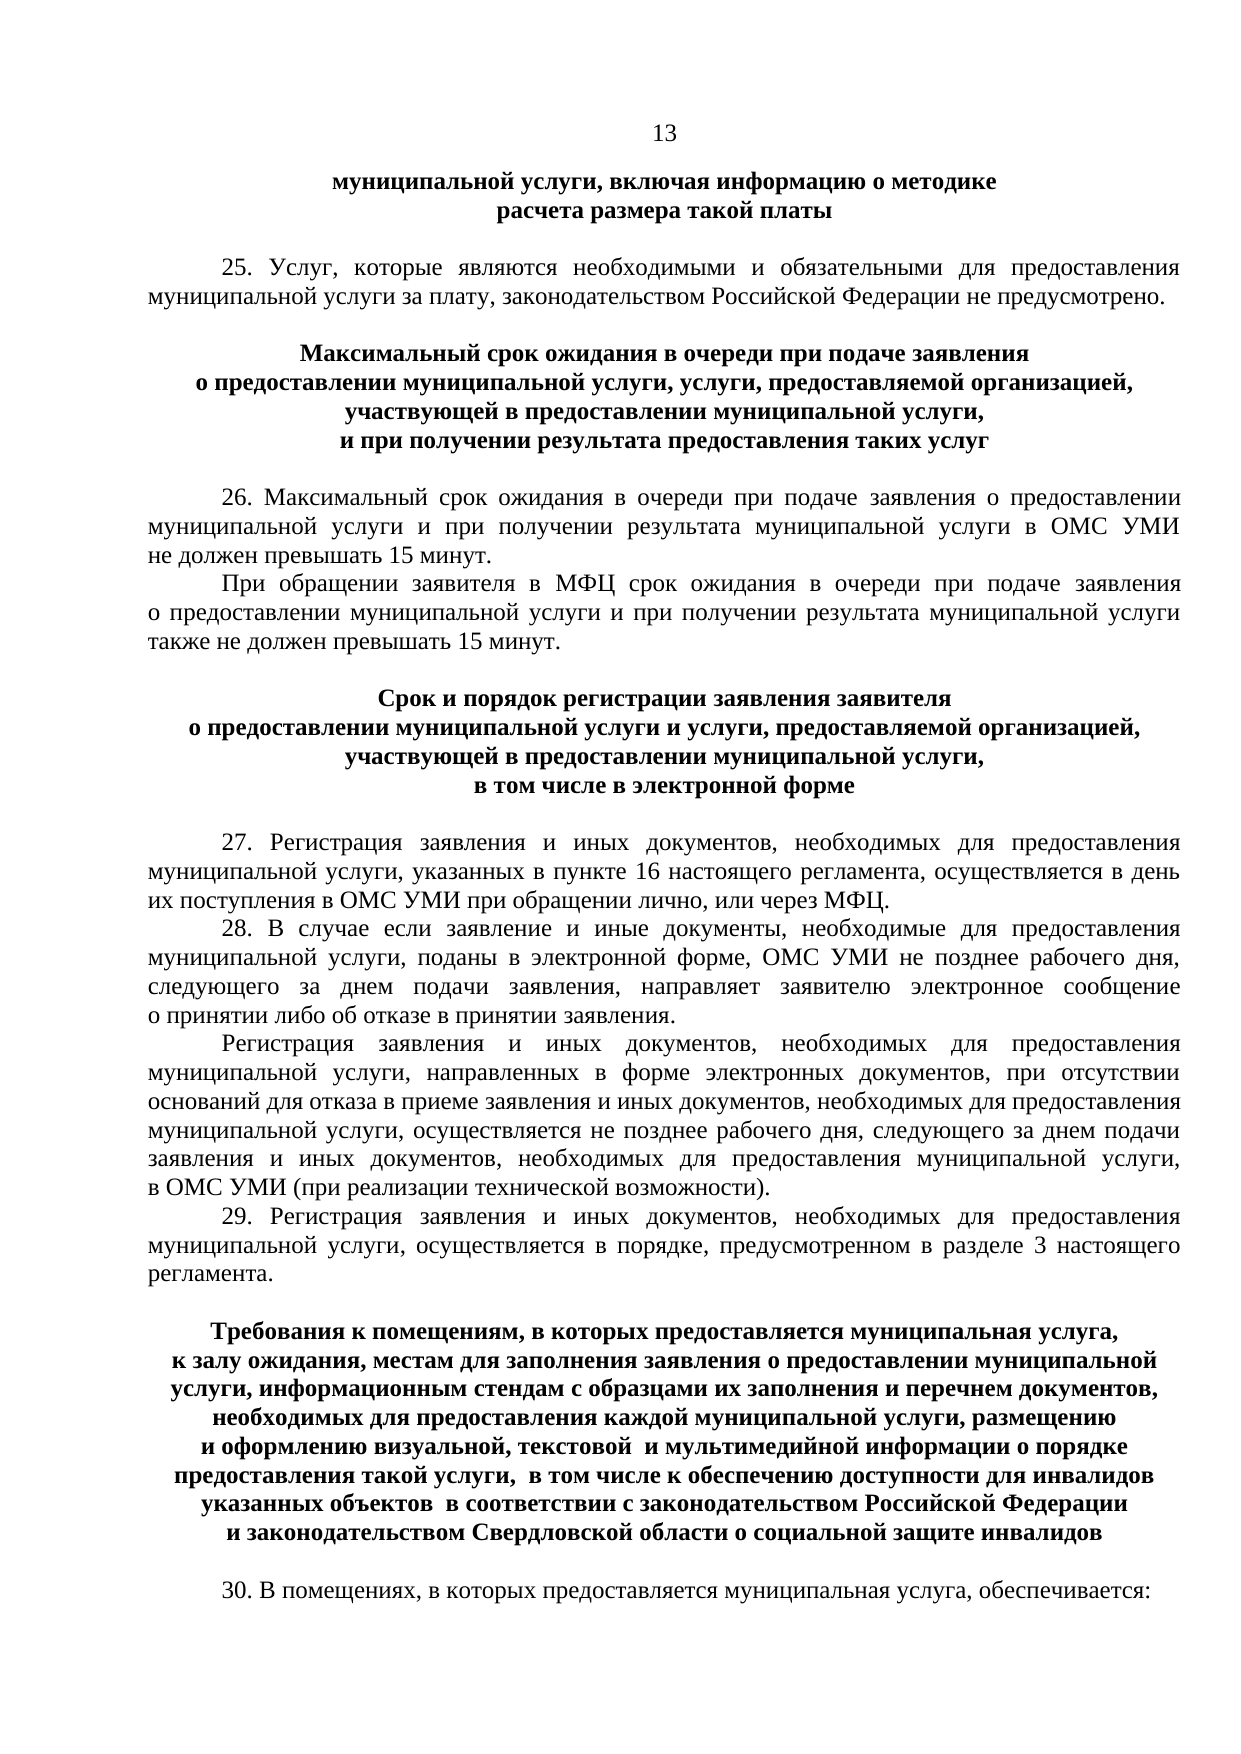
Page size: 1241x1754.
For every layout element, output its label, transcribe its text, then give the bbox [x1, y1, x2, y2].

text о предоставлении муниципальной услуги и услуги, предоставляемой организацией, участвующей в предоставлении муниципальной услуги, [148, 712, 1181, 770]
text Максимальный срок ожидания в очереди при подаче заявления о предоставлении муниципальной услуги, услуги, предоставляемой организацией, участвующей в предоставлении муниципальной услуги, и при получении результата предоставления таких услуг [148, 338, 1181, 453]
text 25. Услуг, которые являются необходимыми и обязательными для предоставления муниципальной услуги за плату, законодательством Российской Федерации не предусмотрено. [148, 252, 1181, 310]
text в том числе в электронной форме [148, 770, 1181, 798]
text 26. Максимальный срок ожидания в очереди при подаче заявления о предоставлении муниципальной услуги и при получении результата муниципальной услуги в ОМС УМИ не должен превышать 15 минут. [148, 482, 1181, 568]
text 28. В случае если заявление и иные документы, необходимые для предоставления муниципальной услуги, поданы в электронной форме, ОМС УМИ не позднее рабочего дня, следующего за днем подачи заявления, направляет заявителю электронное сообщение о принятии либо об отказе в принятии заявления. [148, 913, 1181, 1028]
text 30. В помещениях, в которых предоставляется муниципальная услуга, обеспечивается: [148, 1575, 1181, 1603]
text Требования к помещениям, в которых предоставляется муниципальная услуга, к залу ожидания, местам для заполнения заявления о предоставлении муниципальной услуги, информационным стендам с образцами их заполнения и перечнем документов, необходимых для предоставления каждой муниципальной услуги, размещению и оформлению визуальной, текстовой и мультимедийной информации о порядке предоставления такой услуги, в том числе к обеспечению доступности для инвалидов указанных объектов в соответствии с законодательством Российской Федерации и законодательством Свердловской области о социальной защите инвалидов [148, 1316, 1181, 1546]
text 27. Регистрация заявления и иных документов, необходимых для предоставления муниципальной услуги, указанных в пункте 16 настоящего регламента, осуществляется в день их поступления в ОМС УМИ при обращении лично, или через МФЦ. [148, 827, 1181, 913]
text муниципальной услуги, включая информацию о методике расчета размера такой платы [148, 166, 1181, 223]
text При обращении заявителя в МФЦ срок ожидания в очереди при подаче заявления о предоставлении муниципальной услуги и при получении результата муниципальной услуги также не должен превышать 15 минут. [148, 568, 1181, 655]
text Срок и порядок регистрации заявления заявителя [148, 683, 1181, 712]
text 29. Регистрация заявления и иных документов, необходимых для предоставления муниципальной услуги, осуществляется в порядке, предусмотренном в разделе 3 настоящего регламента. [148, 1201, 1181, 1287]
text Регистрация заявления и иных документов, необходимых для предоставления муниципальной услуги, направленных в форме электронных документов, при отсутствии оснований для отказа в приеме заявления и иных документов, необходимых для предоставления муниципальной услуги, осуществляется не позднее рабочего дня, следующего за днем подачи заявления и иных документов, необходимых для предоставления муниципальной услуги, в ОМС УМИ (при реализации технической возможности). [148, 1028, 1181, 1201]
